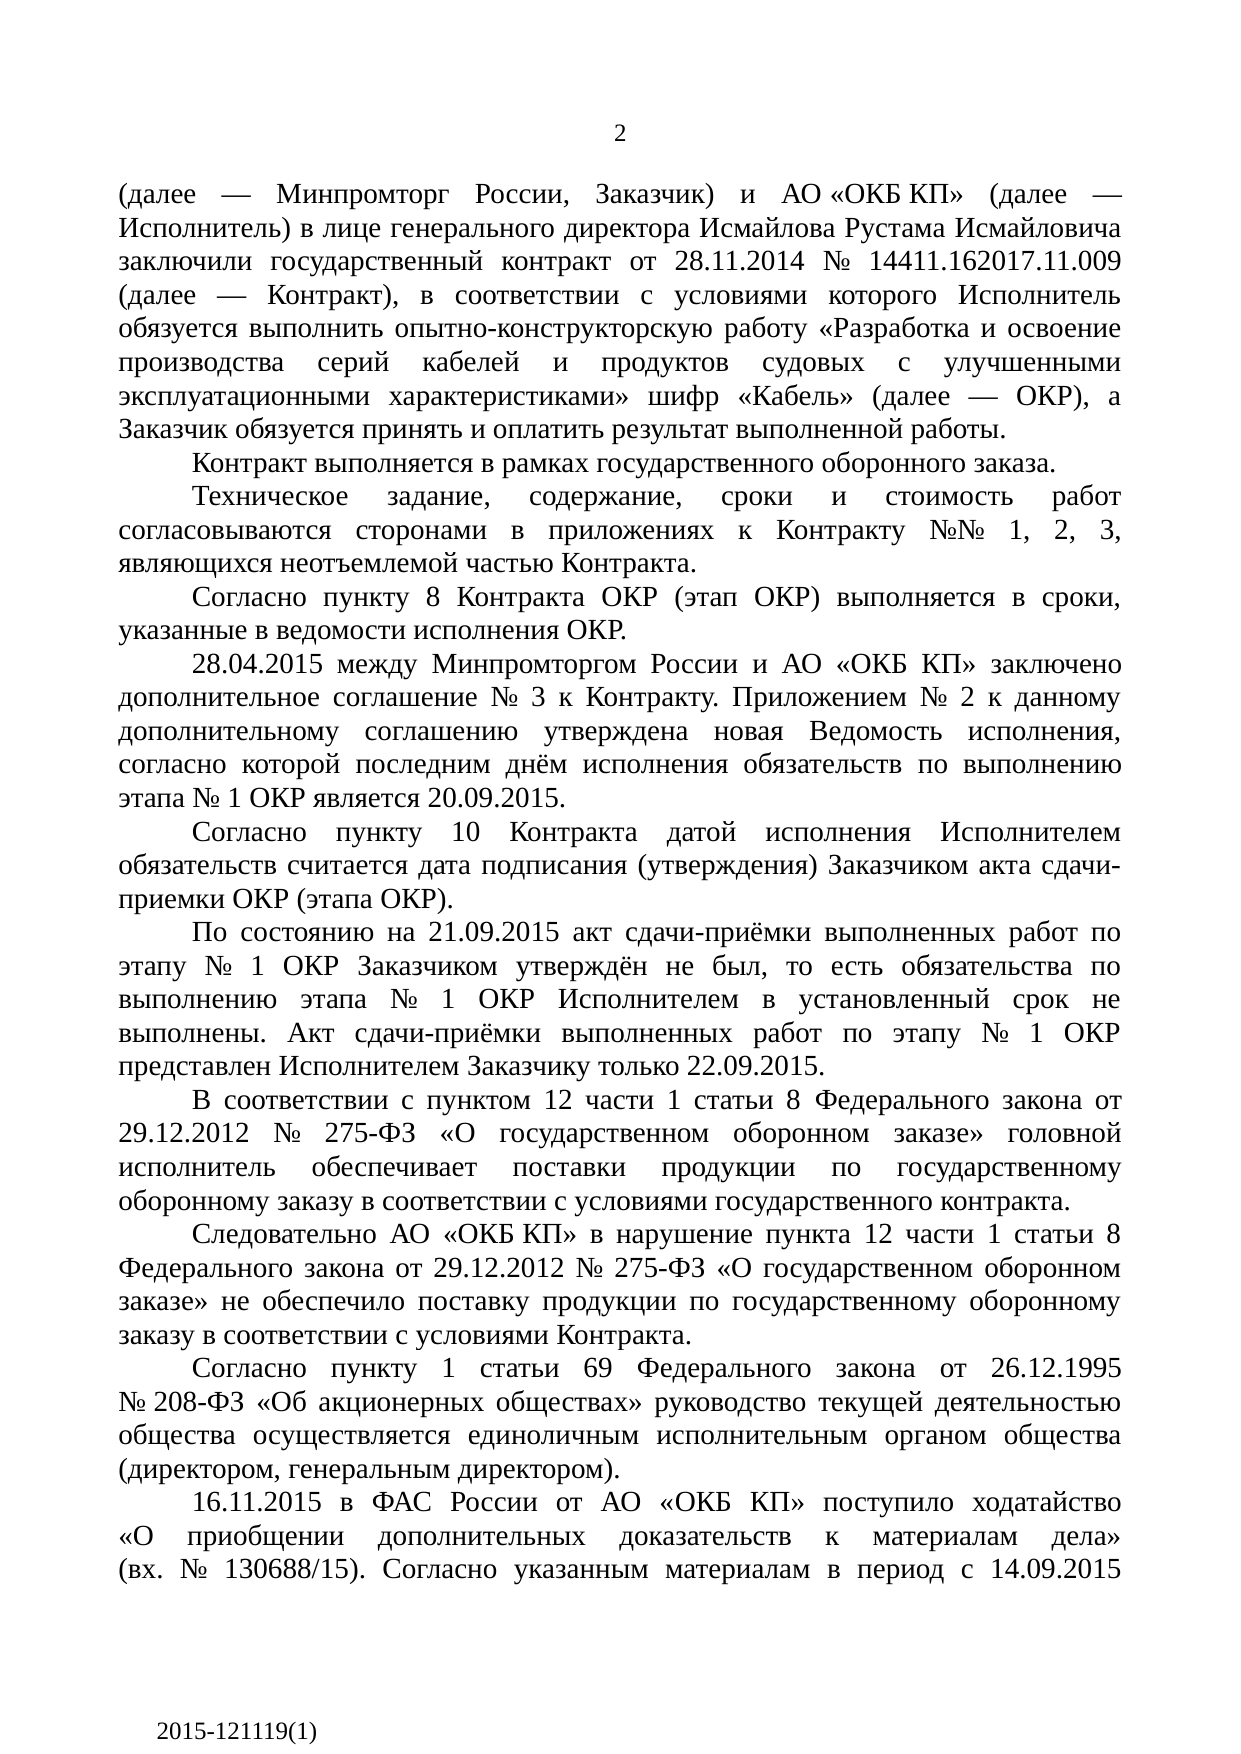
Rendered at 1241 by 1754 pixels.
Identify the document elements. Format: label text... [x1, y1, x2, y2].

text 16.11.2015 в ФАС России от АО «ОКБ КП» поступило ходатайство «О приобщении дополнительных доказательств к материалам дела» (вх. № 130688/15). Согласно указанным материалам в период с 14.09.2015 [118, 1484, 1122, 1585]
text Контракт выполняется в рамках государственного оборонного заказа. [118, 445, 1122, 478]
text По состоянию на 21.09.2015 акт сдачи-приёмки выполненных работ по этапу № 1 ОКР Заказчиком утверждён не был, то есть обязательства по выполнению этапа № 1 ОКР Исполнителем в установленный срок не выполнены. Акт сдачи-приёмки выполненных работ по этапу № 1 ОКР представлен Исполнителем Заказчику только 22.09.2015. [118, 914, 1122, 1082]
text Согласно пункту 10 Контракта датой исполнения Исполнителем обязательств считается дата подписания (утверждения) Заказчиком акта сдачи-приемки ОКР (этапа ОКР). [118, 814, 1122, 914]
text (далее — Минпромторг России, Заказчик) и АО «ОКБ КП» (далее — Исполнитель) в лице генерального директора Исмайлова Рустама Исмайловича заключили государственный контракт от 28.11.2014 № 14411.162017.11.009 (далее — Контракт), в соответствии с условиями которого Исполнитель обязуется выполнить опытно-конструкторскую работу «Разработка и освоение производства серий кабелей и продуктов судовых с улучшенными эксплуатационными характеристиками» шифр «Кабель» (далее — ОКР), а Заказчик обязуется принять и оплатить результат выполненной работы. [118, 176, 1122, 445]
text 28.04.2015 между Минпромторгом России и АО «ОКБ КП» заключено дополнительное соглашение № 3 к Контракту. Приложением № 2 к данному дополнительному соглашению утверждена новая Ведомость исполнения, согласно которой последним днём исполнения обязательств по выполнению этапа № 1 ОКР является 20.09.2015. [118, 646, 1122, 814]
text Техническое задание, содержание, сроки и стоимость работ согласовываются сторонами в приложениях к Контракту №№ 1, 2, 3, являющихся неотъемлемой частью Контракта. [118, 478, 1122, 579]
text В соответствии с пунктом 12 части 1 статьи 8 Федерального закона от 29.12.2012 № 275-ФЗ «О государственном оборонном заказе» головной исполнитель обеспечивает поставки продукции по государственному оборонному заказу в соответствии с условиями государственного контракта. [118, 1082, 1122, 1216]
text Согласно пункту 1 статьи 69 Федерального закона от 26.12.1995 № 208-ФЗ «Об акционерных обществах» руководство текущей деятельностью общества осуществляется единоличным исполнительным органом общества (директором, генеральным директором). [118, 1350, 1122, 1484]
text Согласно пункту 8 Контракта ОКР (этап ОКР) выполняется в сроки, указанные в ведомости исполнения ОКР. [118, 579, 1122, 646]
text Следовательно АО «ОКБ КП» в нарушение пункта 12 части 1 статьи 8 Федерального закона от 29.12.2012 № 275-ФЗ «О государственном оборонном заказе» не обеспечило поставку продукции по государственному оборонному заказу в соответствии с условиями Контракта. [118, 1216, 1122, 1350]
